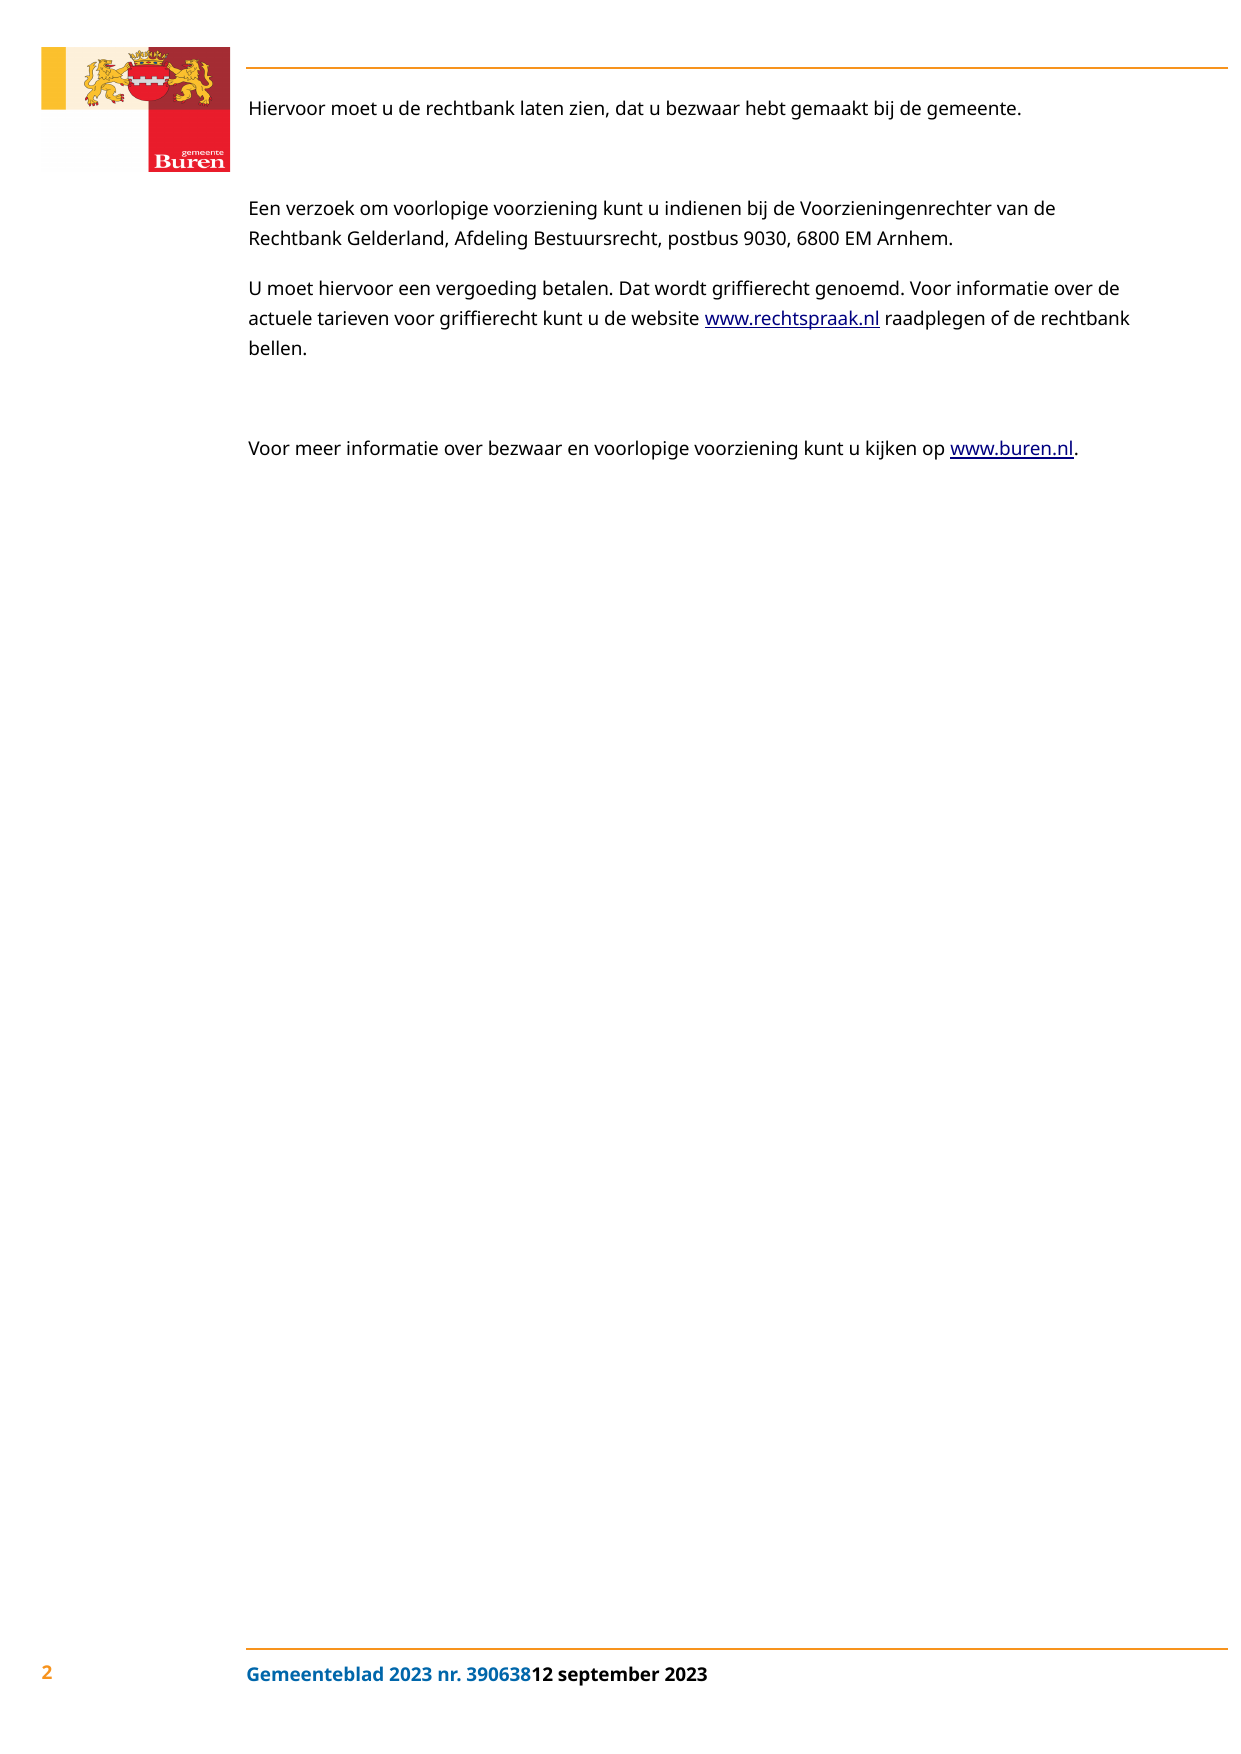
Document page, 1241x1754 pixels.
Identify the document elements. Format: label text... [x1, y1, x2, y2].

picture [41, 47, 231, 172]
text Een verzoek om voorlopige voorziening kunt u indienen bij de Voorzieningenrechter van de Rechtbank Gelderland, Afdeling Bestuursrecht, postbus 9030, 6800 EM Arnhem. [248, 196, 1152, 251]
text Voor meer informatie over bezwaar en voorlopige voorziening kunt u kijken op www.buren.nl. [248, 436, 1152, 461]
text Hiervoor moet u de rechtbank laten zien, dat u bezwaar hebt gemaakt bij de gemeente. [248, 95, 1152, 121]
text U moet hiervoor een vergoeding betalen. Dat wordt griffierecht genoemd. Voor informatie over de actuele tarieven voor griffierecht kunt u de website www.rechtspraak.nl raadplegen of de rechtbank bellen. [248, 276, 1152, 361]
